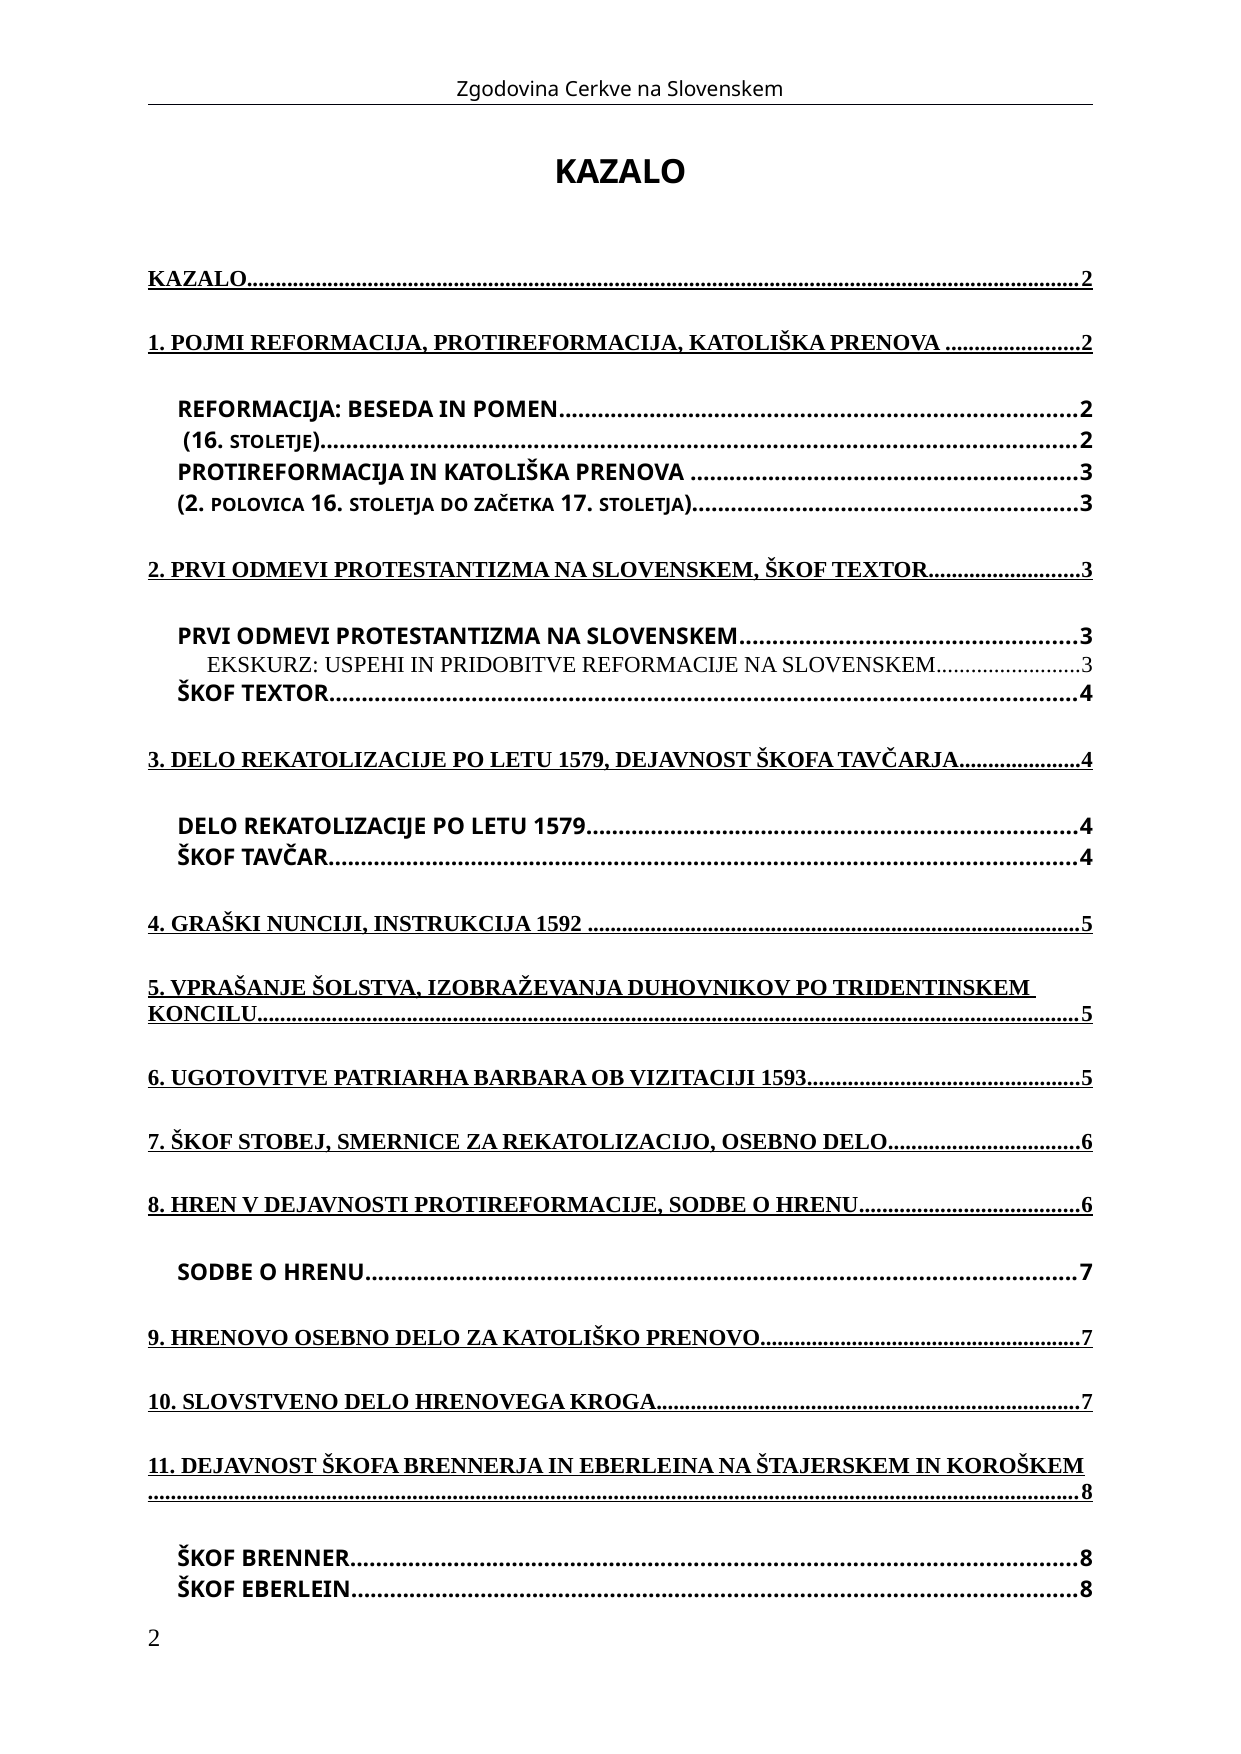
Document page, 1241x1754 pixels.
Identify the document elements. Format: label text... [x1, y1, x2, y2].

text (16. stoletje) 2 [177, 424, 1093, 456]
text SODBE O HRENU 7 [177, 1255, 1093, 1287]
text 4. GRAŠKI NUNCIJI, INSTRUKCIJA 1592 5 [148, 910, 1093, 933]
text ŠKOF BRENNER 8 [177, 1542, 1093, 1573]
text 1. POJMI REFORMACIJA, PROTIREFORMACIJA, KATOLIŠKA PRENOVA 2 [148, 329, 1093, 352]
text 7. ŠKOF STOBEJ, SMERNICE ZA REKATOLIZACIJO, OSEBNO DELO 6 [148, 1128, 1093, 1151]
text 6. UGOTOVITVE PATRIARHA BARBARA OB VIZITACIJI 1593 5 [148, 1064, 1093, 1087]
text 10. SLOVSTVENO DELO HRENOVEGA KROGA 7 [148, 1388, 1093, 1411]
text PRVI ODMEVI PROTESTANTIZMA NA SLOVENSKEM 3 [177, 619, 1093, 651]
text 5. VPRAŠANJE ŠOLSTVA, IZOBRAŽEVANJA DUHOVNIKOV PO TRIDENTINSKEM KONCILU 5 [148, 974, 1093, 1023]
text 3. DELO REKATOLIZACIJE PO LETU 1579, DEJAVNOST ŠKOFA TAVČARJA 4 [148, 746, 1093, 769]
text 2. PRVI ODMEVI PROTESTANTIZMA NA SLOVENSKEM, ŠKOF TEXTOR 3 [148, 556, 1093, 579]
text ŠKOF TAVČAR 4 [177, 841, 1093, 872]
text (2. polovica 16. stoletja do začetka 17. stoletja) 3 [177, 487, 1093, 518]
text 8. HREN V DEJAVNOSTI PROTIREFORMACIJE, SODBE O HRENU 6 [148, 1192, 1093, 1214]
text ŠKOF EBERLEIN 8 [177, 1573, 1093, 1604]
text 11. DEJAVNOST ŠKOFA BRENNERJA IN EBERLEINA NA ŠTAJERSKEM IN KOROŠKEM 8 [148, 1452, 1093, 1501]
text 9. HRENOVO OSEBNO DELO ZA KATOLIŠKO PRENOVO 7 [148, 1324, 1093, 1347]
text ŠKOF TEXTOR 4 [177, 677, 1093, 708]
text REFORMACIJA: BESEDA IN POMEN 2 [177, 393, 1093, 424]
text KAZALO 2 [148, 266, 1093, 288]
subtitle KAZALO [148, 148, 1093, 193]
text DELO REKATOLIZACIJE PO LETU 1579 4 [177, 810, 1093, 841]
text EKSKURZ: USPEHI IN PRIDOBITVE REFORMACIJE NA SLOVENSKEM 3 [207, 651, 1093, 677]
text PROTIREFORMACIJA IN KATOLIŠKA PRENOVA 3 [177, 456, 1093, 487]
